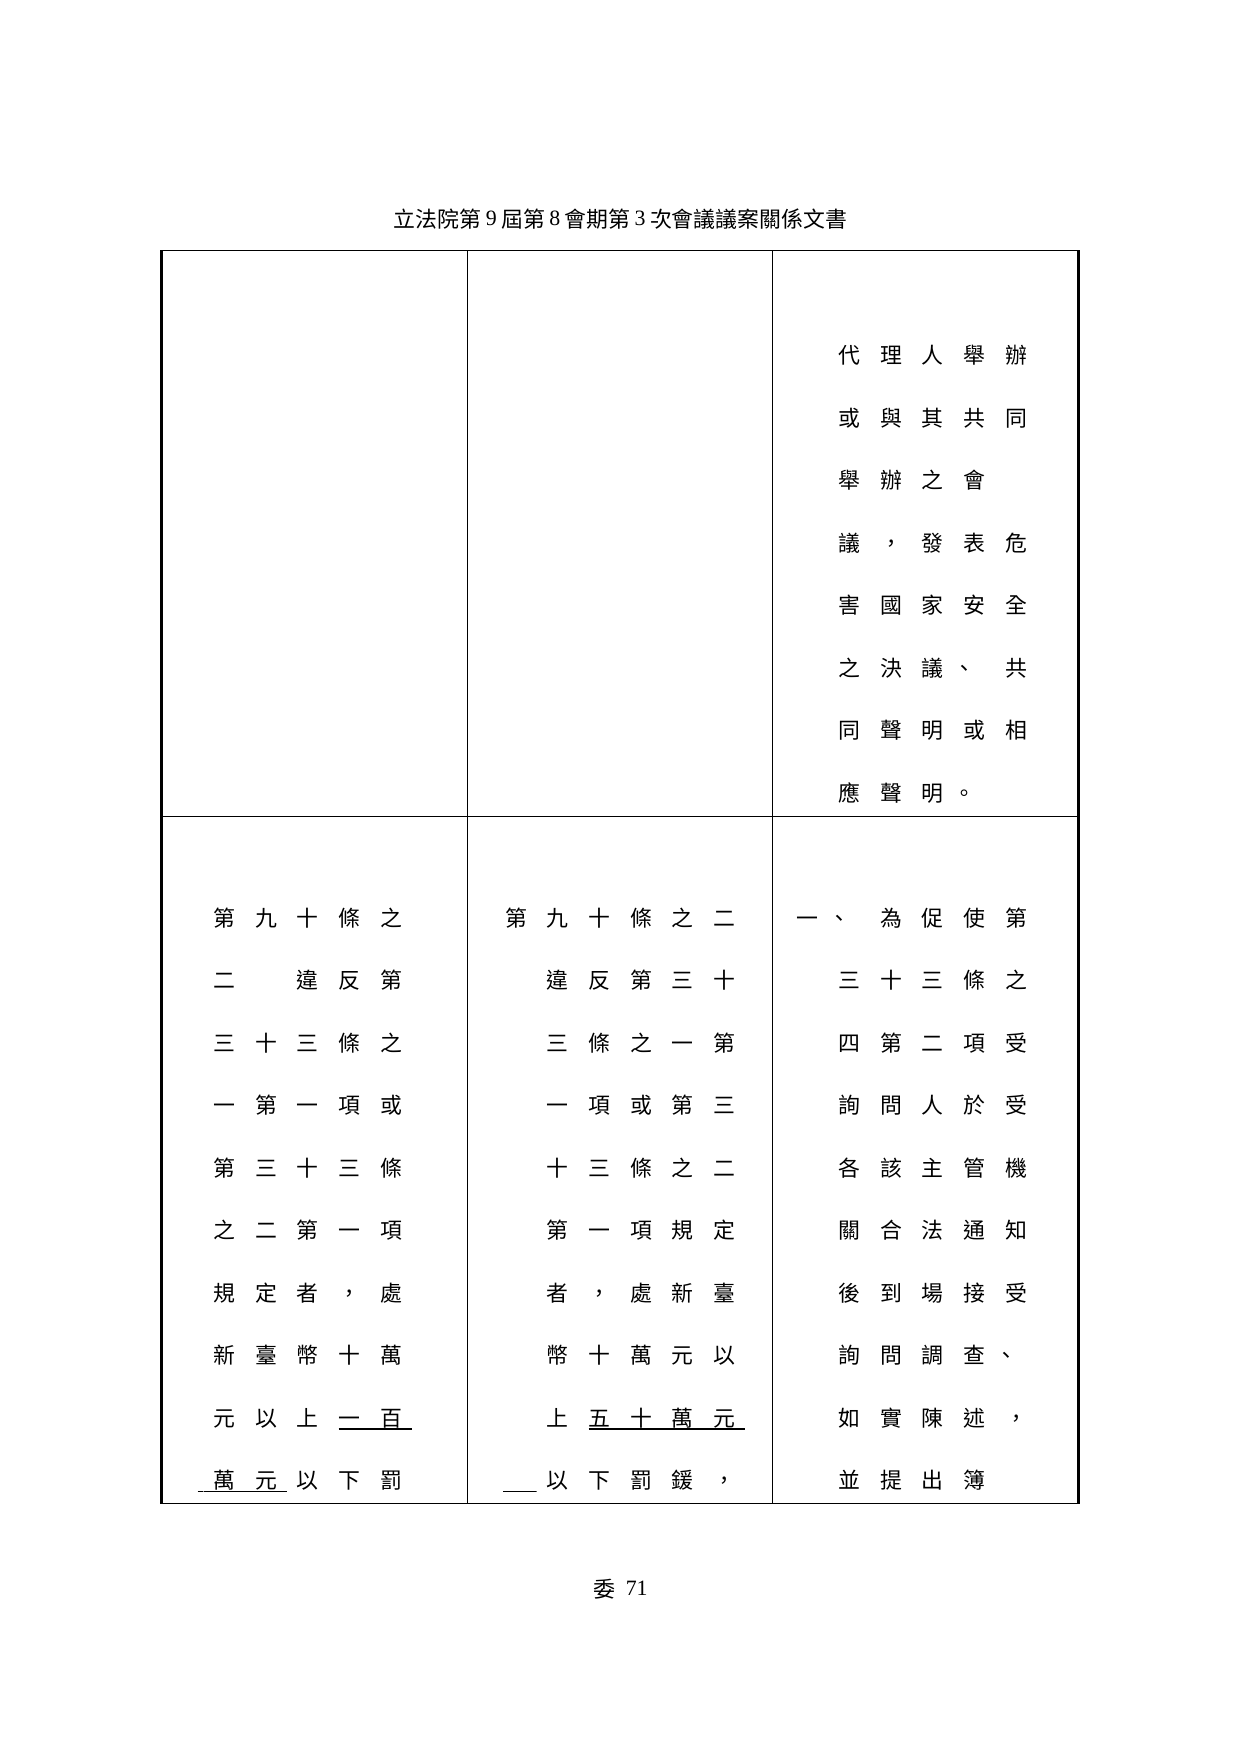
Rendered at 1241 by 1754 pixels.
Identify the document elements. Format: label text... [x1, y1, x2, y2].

table_cell 第九十條之二 違反第三十三條之一第一項或第三十三條之二第一項規定者，處新臺幣十萬元以上一百萬元以下罰 [163, 817, 467, 1503]
table_cell [163, 251, 467, 816]
table_cell 第九十條之二 違反第三十三條之一第一項或第三十三條之二第一項規定者，處新臺幣十萬元以上五十萬元以下罰鍰， [468, 817, 772, 1503]
table_cell 一、本條新增。 二、對於中國利用臺灣自由民主體制，透過我方民眾遂行統戰目的，進行政治宣傳，為維護國家安全及社會安定考量，並兼顧人民言論自由，應於必要範圍內予以防制，爰於第一款明定禁止臺灣人民、公法人與私法人、團體或其他機構與中國黨、政、軍機關（構）及相關團體或其代理人從事危害國家安全之政治宣傳，或接受其指示或委託而為之。 三、2019年1月2日中國「習五條」提出「一國兩制台灣方案」及「民主協商」，意圖統戰分化臺灣社會、壓迫消融中華民國主權。為防制中共不當拉攏運用我方人員，透過其所謂「民主協商」遂行促統目的，爰於第二款明定禁止臺灣人民、公法人與私法人、團體或其他機構出席或參加中國黨、政、軍機關（構）及相關團體或其代理人舉辦或與其共同舉辦之會議，發表危害國家安全之決議、共同聲明或相應聲明。 [773, 251, 1077, 816]
table_cell 一、為促使第三十三條之四第二項受詢問人於受各該主管機關合法通知後到場接受詢問調查、如實陳述，並提出簿 [773, 817, 1077, 1503]
table_cell [468, 251, 772, 816]
